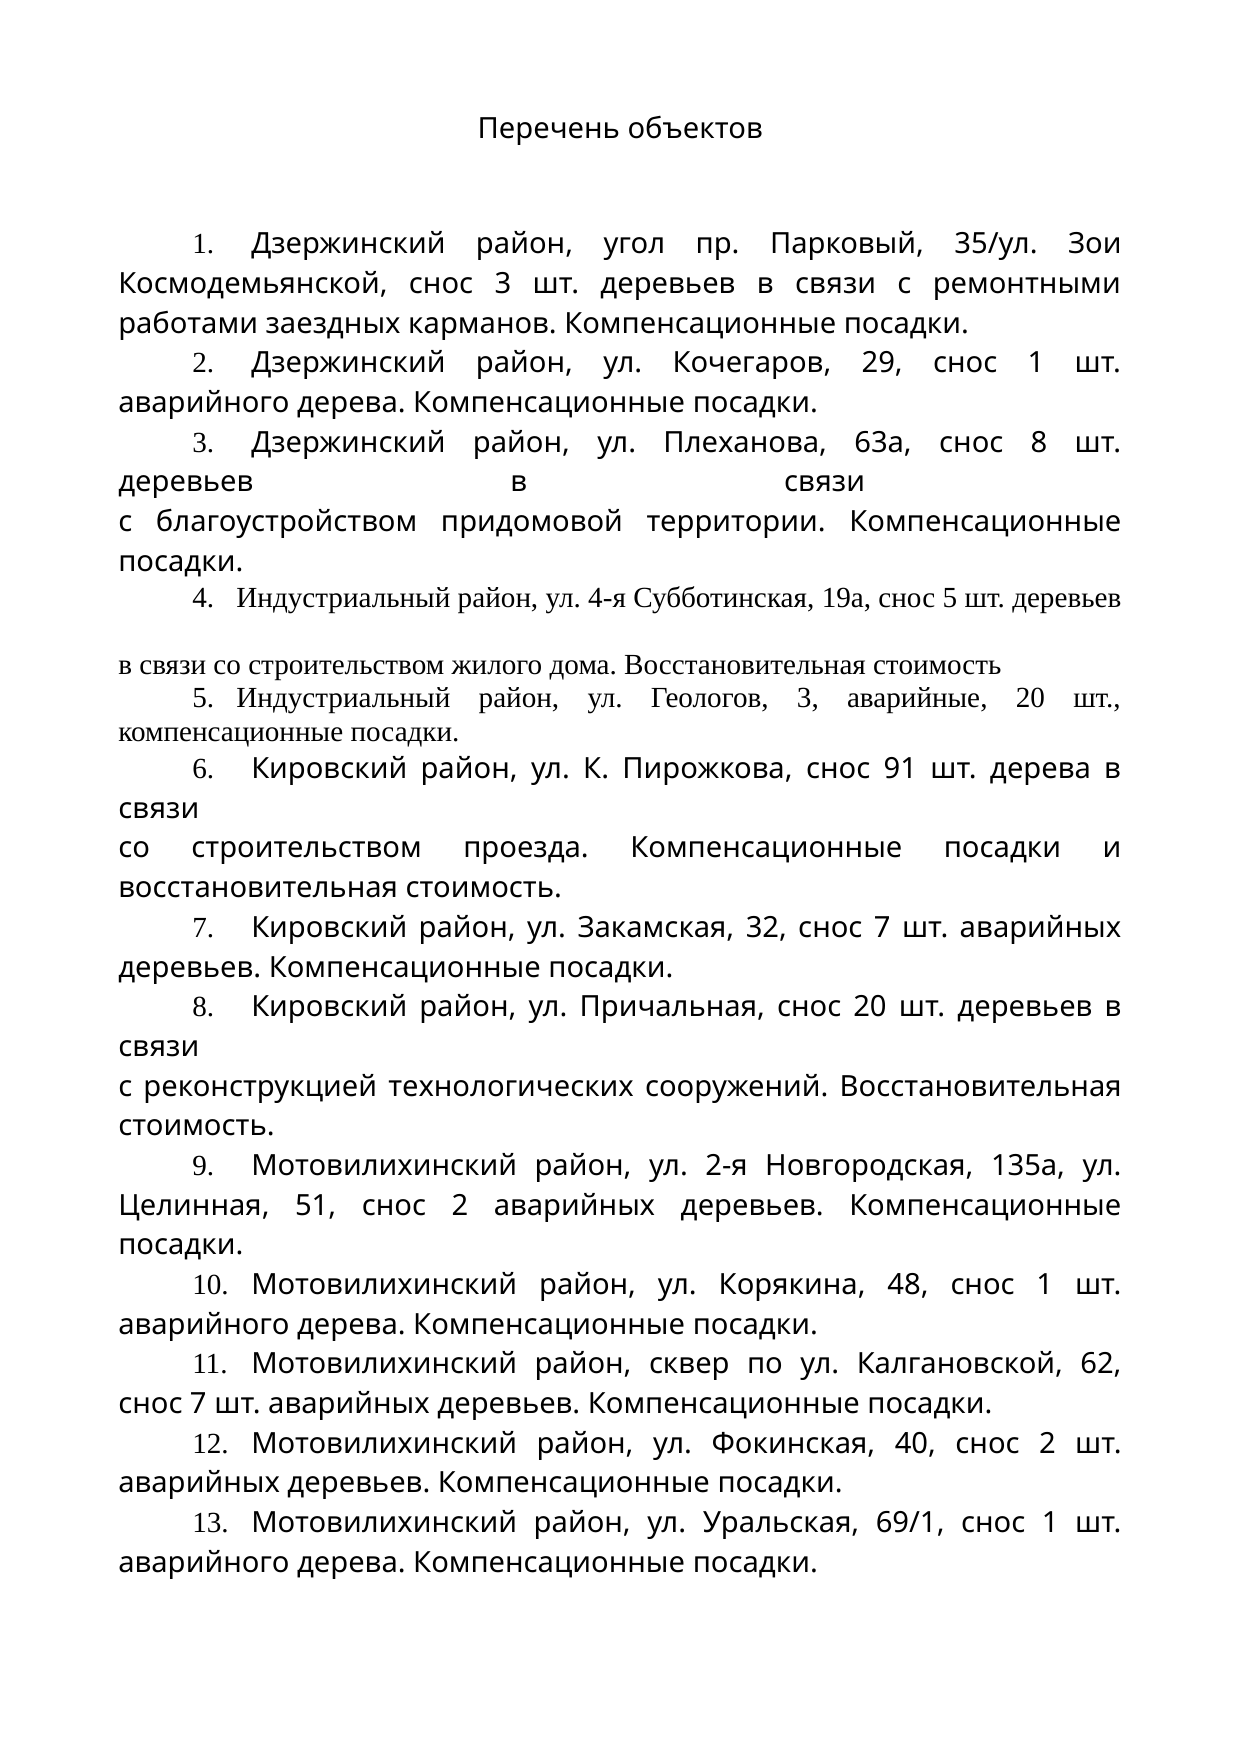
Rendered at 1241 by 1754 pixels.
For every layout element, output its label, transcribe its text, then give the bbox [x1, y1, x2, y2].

list Мотовилихинский район, ул. Уральская, 69/1, снос 1 шт. аварийного дерева. Компенсационные посадки. [118, 1501, 1122, 1581]
list Мотовилихинский район, сквер по ул. Калгановской, 62, снос 7 шт. аварийных деревьев. Компенсационные посадки. [118, 1343, 1122, 1422]
list Мотовилихинский район, ул. Фокинская, 40, снос 2 шт. аварийных деревьев. Компенсационные посадки. [118, 1422, 1122, 1501]
list Индустриальный район, ул. 4-я Субботинская, 19а, снос 5 шт. деревьев в связи со строительством жилого дома. Восстановительная стоимость [118, 580, 1122, 680]
list Дзержинский район, ул. Кочегаров, 29, снос 1 шт. аварийного дерева. Компенсационные посадки. [118, 342, 1122, 421]
list Кировский район, ул. К. Пирожкова, снос 91 шт. дерева в связи со строительством проезда. Компенсационные посадки и восстановительная стоимость. [118, 747, 1122, 906]
list Дзержинский район, ул. Плеханова, 63а, снос 8 шт. деревьев в связи с благоустройством придомовой территории. Компенсационные посадки. [118, 421, 1122, 580]
text Перечень объектов [118, 118, 1122, 143]
list Мотовилихинский район, ул. 2-я Новгородская, 135а, ул. Целинная, 51, снос 2 аварийных деревьев. Компенсационные посадки. [118, 1144, 1122, 1263]
list Мотовилихинский район, ул. Корякина, 48, снос 1 шт. аварийного дерева. Компенсационные посадки. [118, 1263, 1122, 1343]
list Дзержинский район, угол пр. Парковый, 35/ул. Зои Космодемьянской, снос 3 шт. деревьев в связи с ремонтными работами заездных карманов. Компенсационные посадки. [118, 222, 1122, 342]
list Кировский район, ул. Причальная, снос 20 шт. деревьев в связи с реконструкцией технологических сооружений. Восстановительная стоимость. [118, 986, 1122, 1144]
list Индустриальный район, ул. Геологов, 3, аварийные, 20 шт., компенсационные посадки. [118, 680, 1122, 747]
list Кировский район, ул. Закамская, 32, снос 7 шт. аварийных деревьев. Компенсационные посадки. [118, 906, 1122, 986]
